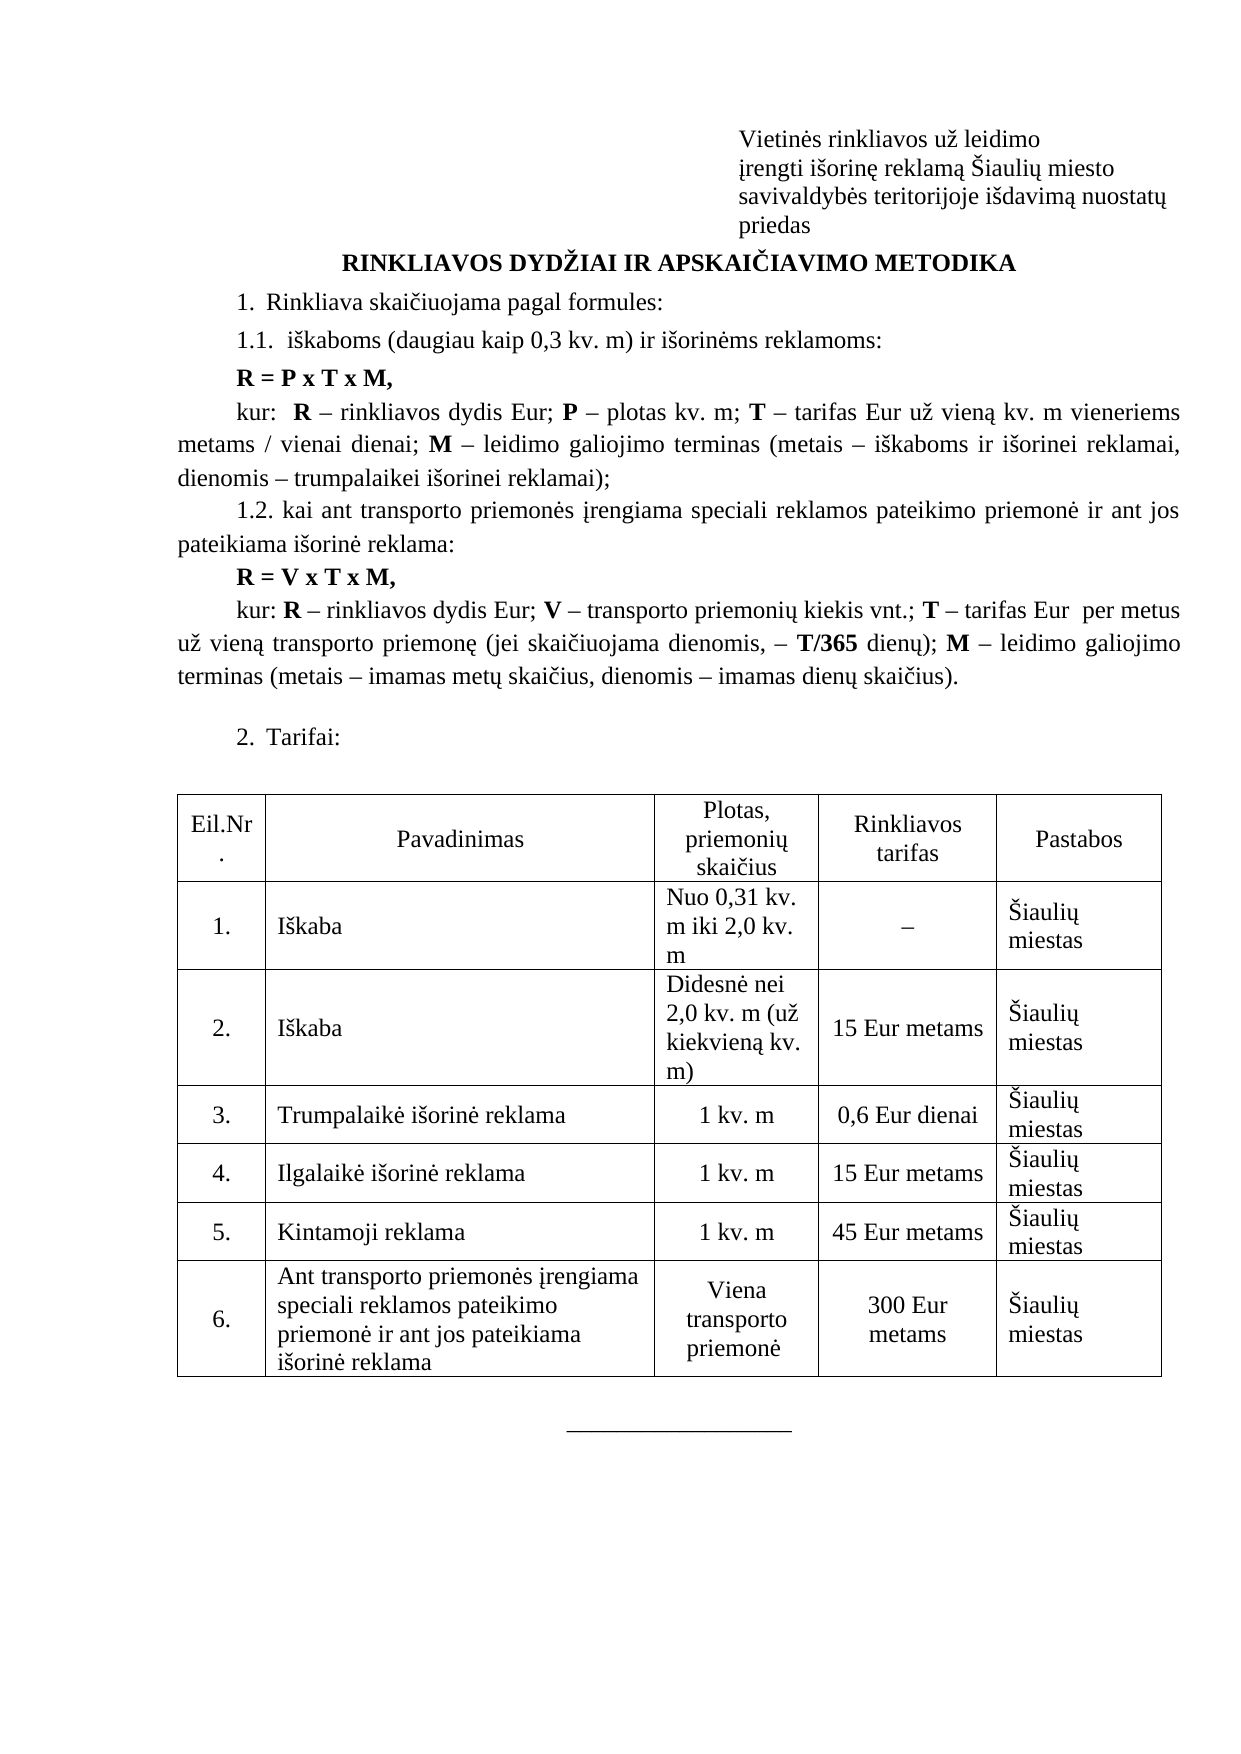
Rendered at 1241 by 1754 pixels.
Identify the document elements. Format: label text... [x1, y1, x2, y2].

table_cell Šiaulių miestas [997, 970, 1161, 1084]
text Vietinės rinkliavos už leidimo [177, 124, 1181, 153]
table_header Pastabos [997, 795, 1161, 881]
text 2. Tarifai: [177, 722, 1181, 751]
table_cell 15 Eur metams [819, 970, 996, 1084]
table_header Rinkliavos tarifas [819, 795, 996, 881]
text __________________ [177, 1406, 1181, 1435]
table_cell 300 Eur metams [819, 1261, 996, 1376]
table_cell – [819, 882, 996, 968]
table_header Plotas, priemonių skaičius [655, 795, 818, 881]
table_cell Ant transporto priemonės įrengiama speciali reklamos pateikimo priemonė ir ant jos pateikiama išorinė reklama [266, 1261, 654, 1376]
table_cell 1 kv. m [655, 1203, 818, 1260]
table_cell 5. [178, 1203, 265, 1260]
table_cell Kintamoji reklama [266, 1203, 654, 1260]
text priedas [177, 210, 1181, 239]
table_header Eil.Nr. [178, 795, 265, 881]
table_cell 1 kv. m [655, 1086, 818, 1143]
table_cell 15 Eur metams [819, 1144, 996, 1202]
table_cell 1. [178, 882, 265, 968]
table_cell Šiaulių miestas [997, 1144, 1161, 1202]
table_cell 6. [178, 1261, 265, 1376]
table_cell Šiaulių miestas [997, 1261, 1161, 1376]
table_cell Iškaba [266, 882, 654, 968]
table_cell Viena transporto priemonė [655, 1261, 818, 1376]
text 1. Rinkliava skaičiuojama pagal formules: [177, 287, 1181, 316]
text R = V x T x M, [177, 562, 1181, 590]
text 1.2. kai ant transporto priemonės įrengiama speciali reklamos pateikimo priemonė ir ant jos pateikiama išorinė reklama: [177, 496, 1181, 557]
table_cell Šiaulių miestas [997, 882, 1161, 968]
table_cell 0,6 Eur dienai [819, 1086, 996, 1143]
text 1.1. iškaboms (daugiau kaip 0,3 kv. m) ir išorinėms reklamoms: [177, 325, 1181, 354]
table_cell 45 Eur metams [819, 1203, 996, 1260]
table_cell 3. [178, 1086, 265, 1143]
text savivaldybės teritorijoje išdavimą nuostatų [177, 181, 1181, 210]
table_cell Nuo 0,31 kv. m iki 2,0 kv. m [655, 882, 818, 968]
text RINKLIAVOS DYDŽIAI IR APSKAIČIAVIMO METODIKA [177, 248, 1181, 277]
table_cell Trumpalaikė išorinė reklama [266, 1086, 654, 1143]
table_cell Didesnė nei 2,0 kv. m (už kiekvieną kv. m) [655, 970, 818, 1084]
table_cell Šiaulių miestas [997, 1203, 1161, 1260]
table_header Pavadinimas [266, 795, 654, 881]
text kur: R – rinkliavos dydis Eur; P – plotas kv. m; T – tarifas Eur už vieną kv. m vieneriems metams / vienai dienai; M – leidimo galiojimo terminas (metais – iškaboms ir išorinei reklamai, dienomis – trumpalaikei išorinei reklamai); [177, 397, 1181, 491]
table_cell Iškaba [266, 970, 654, 1084]
text R = P x T x M, [177, 363, 1181, 392]
table_cell Ilgalaikė išorinė reklama [266, 1144, 654, 1202]
text įrengti išorinę reklamą Šiaulių miesto [177, 153, 1181, 181]
table_cell Šiaulių miestas [997, 1086, 1161, 1143]
text kur: R – rinkliavos dydis Eur; V – transporto priemonių kiekis vnt.; T – tarifas Eur per metus už vieną transporto priemonę (jei skaičiuojama dienomis, – T/365 dienų); M – leidimo galiojimo terminas (metais – imamas metų skaičius, dienomis – imamas dienų skaičius). [177, 595, 1181, 689]
table_cell 1 kv. m [655, 1144, 818, 1202]
table_cell 2. [178, 970, 265, 1084]
table_cell 4. [178, 1144, 265, 1202]
